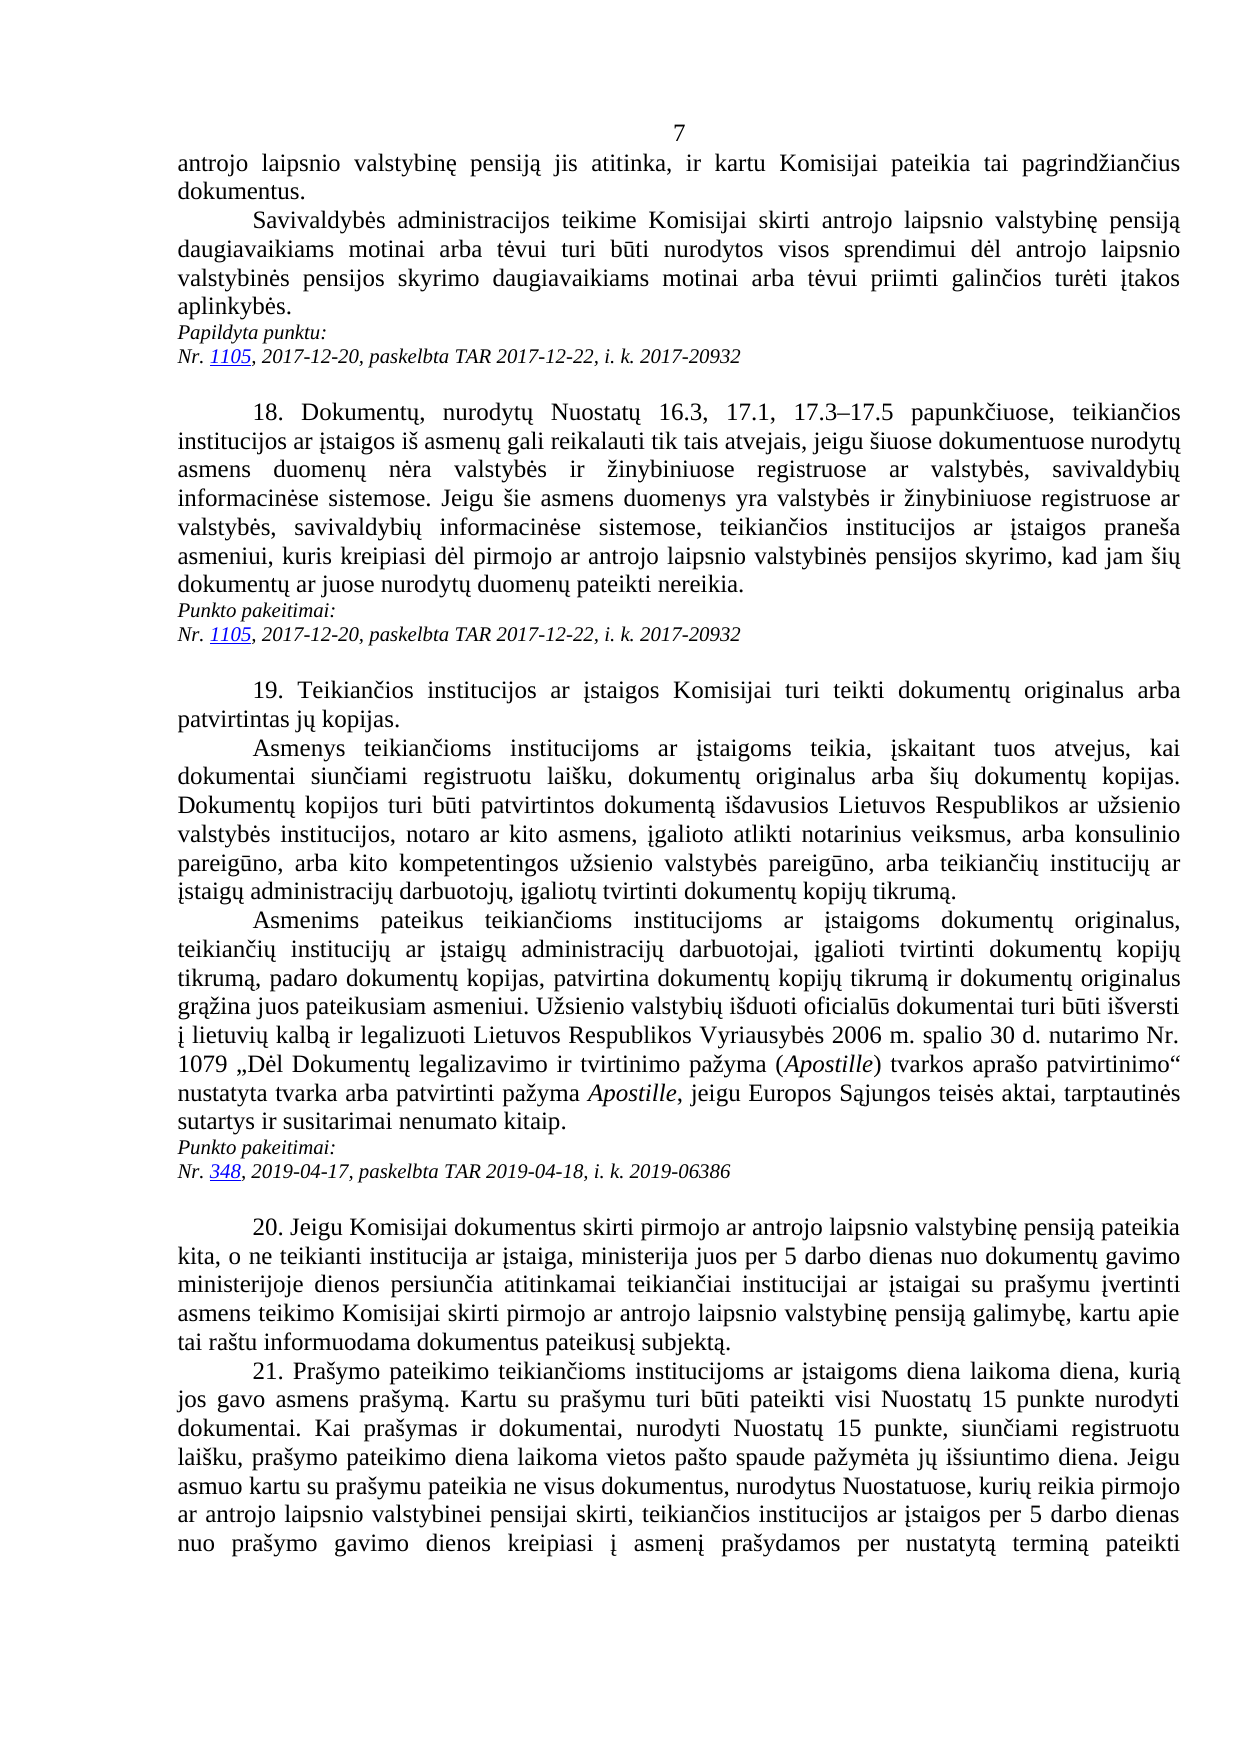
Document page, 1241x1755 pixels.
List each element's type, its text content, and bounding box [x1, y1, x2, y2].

text Nr. 1105, 2017-12-20, paskelbta TAR 2017-12-22, i. k. 2017-20932 [177, 622, 1181, 646]
text Nr. 348, 2019-04-17, paskelbta TAR 2019-04-18, i. k. 2019-06386 [177, 1159, 1181, 1183]
text 19. Teikiančios institucijos ar įstaigos Komisijai turi teikti dokumentų originalus arba patvirtintas jų kopijas. [177, 675, 1181, 733]
text Asmenims pateikus teikiančioms institucijoms ar įstaigoms dokumentų originalus, teikiančių institucijų ar įstaigų administracijų darbuotojai, įgalioti tvirtinti dokumentų kopijų tikrumą, padaro dokumentų kopijas, patvirtina dokumentų kopijų tikrumą ir dokumentų originalus grąžina juos pateikusiam asmeniui. Užsienio valstybių išduoti oficialūs dokumentai turi būti išversti į lietuvių kalbą ir legalizuoti Lietuvos Respublikos Vyriausybės 2006 m. spalio 30 d. nutarimo Nr. 1079 „Dėl Dokumentų legalizavimo ir tvirtinimo pažyma (Apostille) tvarkos aprašo patvirtinimo“ nustatyta tvarka arba patvirtinti pažyma Apostille, jeigu Europos Sąjungos teisės aktai, tarptautinės sutartys ir susitarimai nenumato kitaip. [177, 905, 1181, 1135]
text Savivaldybės administracijos teikime Komisijai skirti antrojo laipsnio valstybinę pensiją daugiavaikiams motinai arba tėvui turi būti nurodytos visos sprendimui dėl antrojo laipsnio valstybinės pensijos skyrimo daugiavaikiams motinai arba tėvui priimti galinčios turėti įtakos aplinkybės. [177, 205, 1181, 320]
text Asmenys teikiančioms institucijoms ar įstaigoms teikia, įskaitant tuos atvejus, kai dokumentai siunčiami registruotu laišku, dokumentų originalus arba šių dokumentų kopijas. Dokumentų kopijos turi būti patvirtintos dokumentą išdavusios Lietuvos Respublikos ar užsienio valstybės institucijos, notaro ar kito asmens, įgalioto atlikti notarinius veiksmus, arba konsulinio pareigūno, arba kito kompetentingos užsienio valstybės pareigūno, arba teikiančių institucijų ar įstaigų administracijų darbuotojų, įgaliotų tvirtinti dokumentų kopijų tikrumą. [177, 733, 1181, 905]
text Papildyta punktu: [177, 320, 1181, 344]
text 18. Dokumentų, nurodytų Nuostatų 16.3, 17.1, 17.3–17.5 papunkčiuose, teikiančios institucijos ar įstaigos iš asmenų gali reikalauti tik tais atvejais, jeigu šiuose dokumentuose nurodytų asmens duomenų nėra valstybės ir žinybiniuose registruose ar valstybės, savivaldybių informacinėse sistemose. Jeigu šie asmens duomenys yra valstybės ir žinybiniuose registruose ar valstybės, savivaldybių informacinėse sistemose, teikiančios institucijos ar įstaigos praneša asmeniui, kuris kreipiasi dėl pirmojo ar antrojo laipsnio valstybinės pensijos skyrimo, kad jam šių dokumentų ar juose nurodytų duomenų pateikti nereikia. [177, 397, 1181, 598]
text antrojo laipsnio valstybinę pensiją jis atitinka, ir kartu Komisijai pateikia tai pagrindžiančius dokumentus. [177, 148, 1181, 205]
text 21. Prašymo pateikimo teikiančioms institucijoms ar įstaigoms diena laikoma diena, kurią jos gavo asmens prašymą. Kartu su prašymu turi būti pateikti visi Nuostatų 15 punkte nurodyti dokumentai. Kai prašymas ir dokumentai, nurodyti Nuostatų 15 punkte, siunčiami registruotu laišku, prašymo pateikimo diena laikoma vietos pašto spaude pažymėta jų išsiuntimo diena. Jeigu asmuo kartu su prašymu pateikia ne visus dokumentus, nurodytus Nuostatuose, kurių reikia pirmojo ar antrojo laipsnio valstybinei pensijai skirti, teikiančios institucijos ar įstaigos per 5 darbo dienas nuo prašymo gavimo dienos kreipiasi į asmenį prašydamos per nustatytą terminą pateikti [177, 1356, 1181, 1557]
text Nr. 1105, 2017-12-20, paskelbta TAR 2017-12-22, i. k. 2017-20932 [177, 344, 1181, 368]
text Punkto pakeitimai: [177, 1135, 1181, 1159]
text Punkto pakeitimai: [177, 598, 1181, 622]
text 20. Jeigu Komisijai dokumentus skirti pirmojo ar antrojo laipsnio valstybinę pensiją pateikia kita, o ne teikianti institucija ar įstaiga, ministerija juos per 5 darbo dienas nuo dokumentų gavimo ministerijoje dienos persiunčia atitinkamai teikiančiai institucijai ar įstaigai su prašymu įvertinti asmens teikimo Komisijai skirti pirmojo ar antrojo laipsnio valstybinę pensiją galimybę, kartu apie tai raštu informuodama dokumentus pateikusį subjektą. [177, 1212, 1181, 1356]
